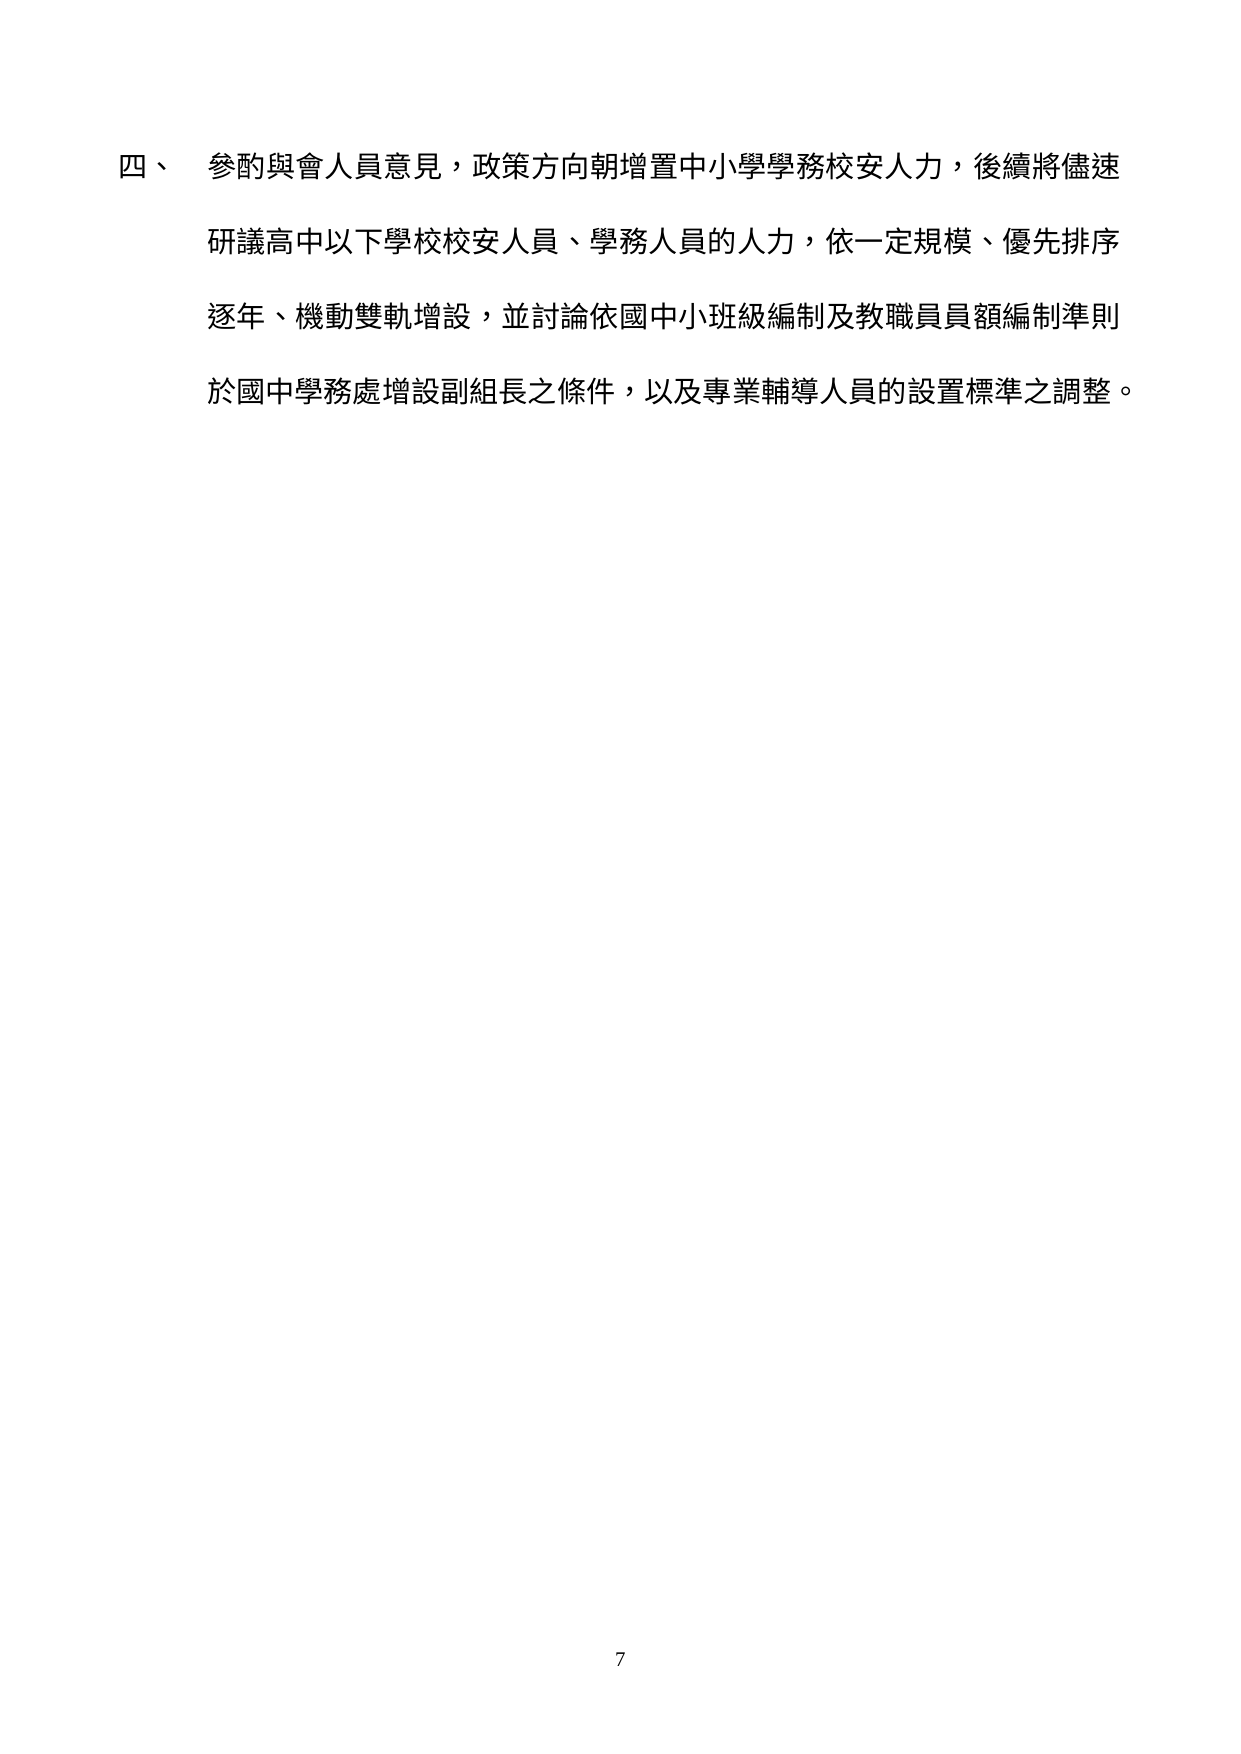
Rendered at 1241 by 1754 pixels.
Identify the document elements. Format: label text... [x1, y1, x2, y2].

list 參酌與會人員意見，政策方向朝增置中小學學務校安人力，後續將儘速研議高中以下學校校安人員、學務人員的人力，依一定規模、優先排序逐年、機動雙軌增設，並討論依國中小班級編制及教職員員額編制準則於國中學務處增設副組長之條件，以及專業輔導人員的設置標準之調整。 [118, 127, 1122, 427]
